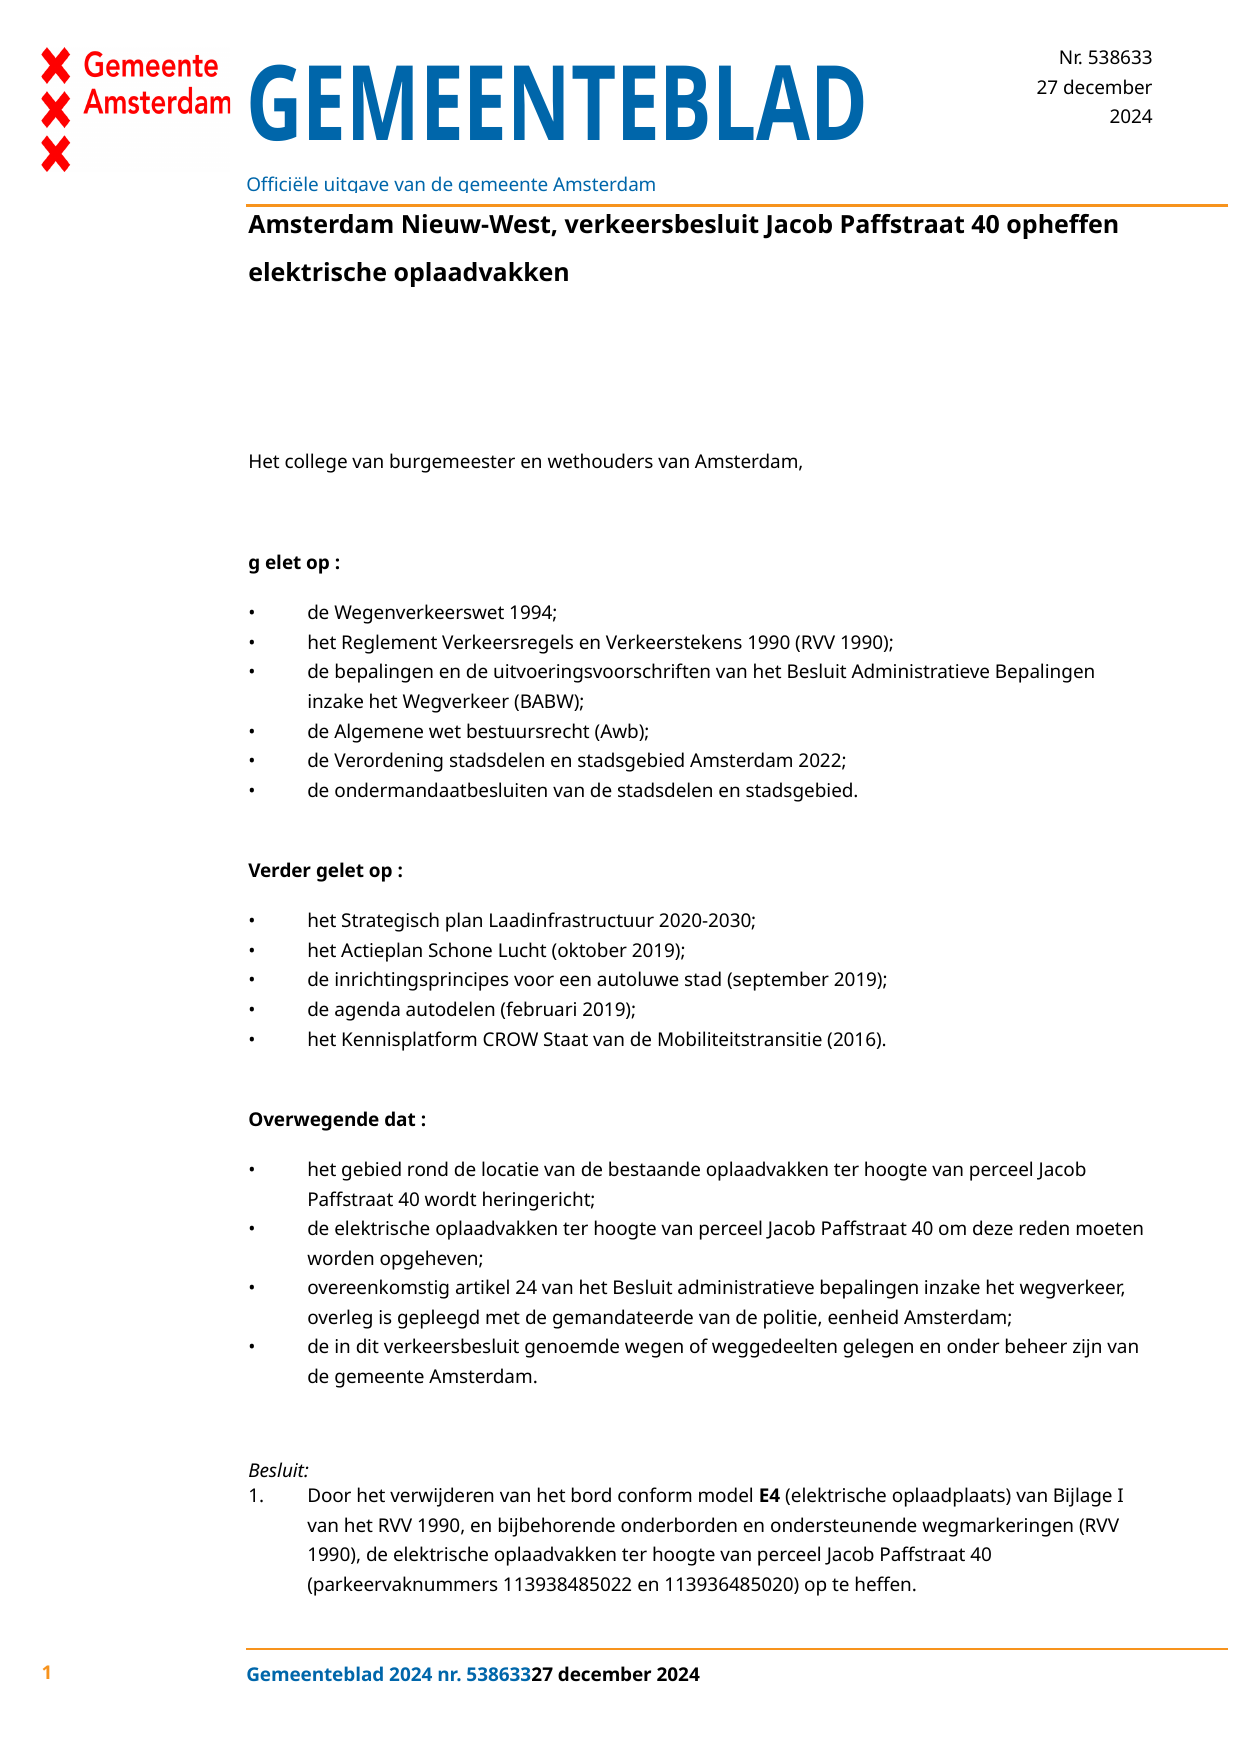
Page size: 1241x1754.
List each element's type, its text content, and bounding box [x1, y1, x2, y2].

text Het college van burgemeester en wethouders van Amsterdam, [248, 448, 1152, 474]
list het Reglement Verkeersregels en Verkeerstekens 1990 (RVV 1990); [248, 629, 1152, 655]
list het Strategisch plan Laadinfrastructuur 2020-2030; [248, 907, 1152, 933]
text Verder gelet op : [248, 857, 1152, 883]
list de Wegenverkeerswet 1994; [248, 599, 1152, 625]
list de Algemene wet bestuursrecht (Awb); [248, 718, 1152, 743]
text Overwegende dat : [248, 1106, 1152, 1131]
list het Actieplan Schone Lucht (oktober 2019); [248, 937, 1152, 963]
list de bepalingen en de uitvoeringsvoorschriften van het Besluit Administratieve Bepalingen inzake het Wegverkeer (BABW); [248, 659, 1152, 714]
list de in dit verkeersbesluit genoemde wegen of weggedeelten gelegen en onder beheer zijn van de gemeente Amsterdam. [248, 1334, 1152, 1389]
list overeenkomstig artikel 24 van het Besluit administratieve bepalingen inzake het wegverkeer, overleg is gepleegd met de gemandateerde van de politie, eenheid Amsterdam; [248, 1274, 1152, 1330]
list de Verordening stadsdelen en stadsgebied Amsterdam 2022; [248, 747, 1152, 773]
list Door het verwijderen van het bord conform model E4 (elektrische oplaadplaats) van Bijlage I van het RVV 1990, en bijbehorende onderborden en ondersteunende wegmarkeringen (RVV 1990), de elektrische oplaadvakken ter hoogte van perceel Jacob Paffstraat 40 (parkeervaknummers 113938485022 en 113936485020) op te heffen. [248, 1482, 1152, 1597]
text Amsterdam Nieuw-West, verkeersbesluit Jacob Paffstraat 40 opheffen elektrische oplaadvakken [248, 207, 1152, 288]
text Besluit: [248, 1457, 1152, 1482]
list het Kennisplatform CROW Staat van de Mobiliteitstransitie (2016). [248, 1026, 1152, 1051]
picture [41, 47, 231, 172]
list de agenda autodelen (februari 2019); [248, 996, 1152, 1022]
list de elektrische oplaadvakken ter hoogte van perceel Jacob Paffstraat 40 om deze reden moeten worden opgeheven; [248, 1215, 1152, 1271]
list de ondermandaatbesluiten van de stadsdelen en stadsgebied. [248, 777, 1152, 803]
list de inrichtingsprincipes voor een autoluwe stad (september 2019); [248, 967, 1152, 992]
list het gebied rond de locatie van de bestaande oplaadvakken ter hoogte van perceel Jacob Paffstraat 40 wordt heringericht; [248, 1156, 1152, 1211]
text g elet op : [248, 549, 1152, 575]
